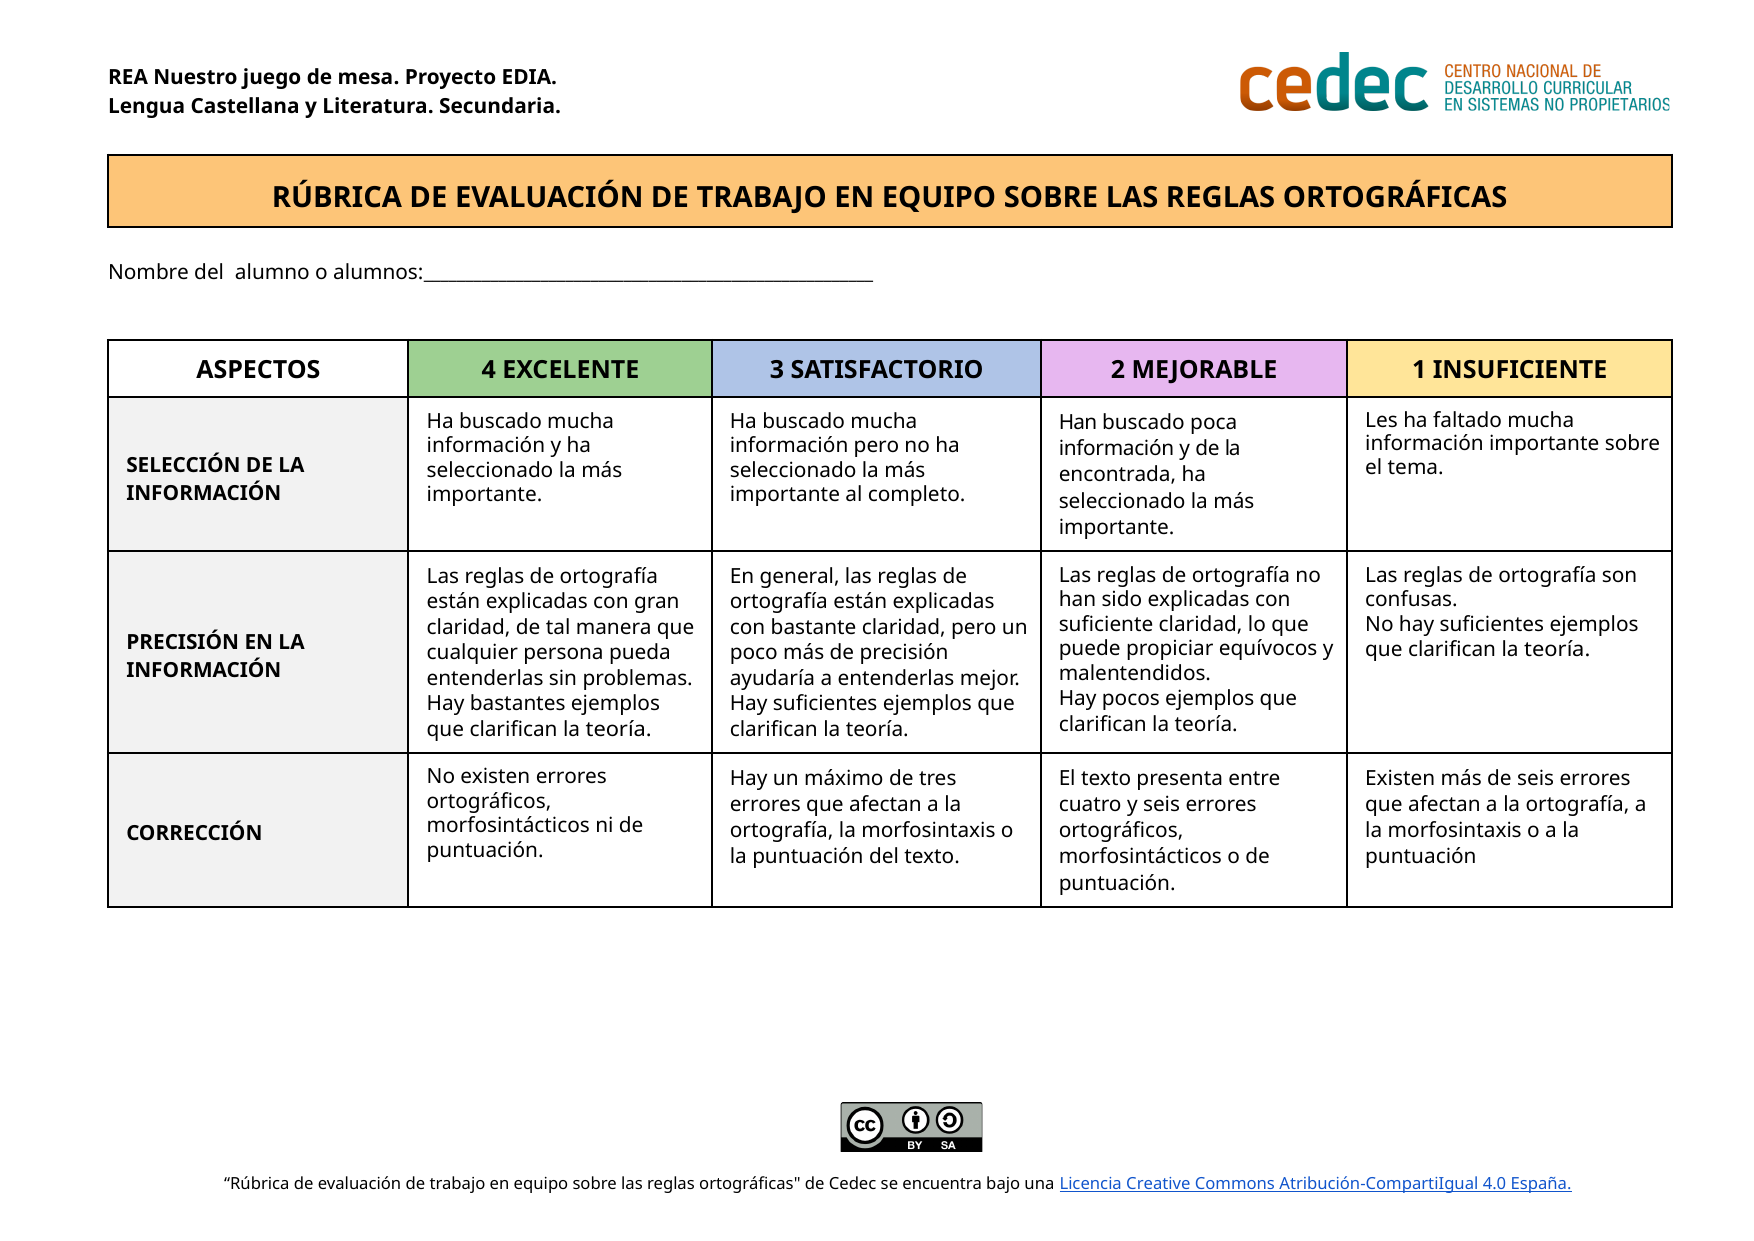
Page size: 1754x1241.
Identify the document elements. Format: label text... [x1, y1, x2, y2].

table_cell CORRECCIÓN [109, 754, 407, 906]
table_cell Existen más de seis errores que afectan a la ortografía, a la morfosintaxis o a la puntuación [1348, 754, 1671, 906]
table_header ASPECTOS [109, 341, 407, 396]
text Nombre del alumno o alumnos:______________________________________________________ [108, 228, 1688, 285]
table_header 4 EXCELENTE [409, 341, 711, 396]
table_header RÚBRICA DE EVALUACIÓN DE TRABAJO EN EQUIPO SOBRE LAS REGLAS ORTOGRÁFICAS [109, 156, 1671, 226]
table_cell Hay un máximo de tres errores que afectan a la ortografía, la morfosintaxis o la puntuación del texto. [713, 754, 1040, 906]
table_cell No existen errores ortográficos, morfosintácticos ni de puntuación. [409, 754, 711, 906]
table_cell Les ha faltado mucha información importante sobre el tema. [1348, 398, 1671, 550]
table_cell Las reglas de ortografía son confusas. No hay suficientes ejemplos que clarifican la teoría. [1348, 552, 1671, 752]
table_cell PRECISIÓN EN LA INFORMACIÓN [109, 552, 407, 752]
table_cell Ha buscado mucha información y ha seleccionado la más importante. [409, 398, 711, 550]
table_cell Las reglas de ortografía están explicadas con gran claridad, de tal manera que cualquier persona pueda entenderlas sin problemas. Hay bastantes ejemplos que clarifican la teoría. [409, 552, 711, 752]
table_cell En general, las reglas de ortografía están explicadas con bastante claridad, pero un poco más de precisión ayudaría a entenderlas mejor. Hay suficientes ejemplos que clarifican la teoría. [713, 552, 1040, 752]
picture [1240, 52, 1670, 111]
table_cell Las reglas de ortografía no han sido explicadas con suficiente claridad, lo que puede propiciar equívocos y malentendidos. Hay pocos ejemplos que clarifican la teoría. [1042, 552, 1346, 752]
picture [840, 1102, 983, 1152]
table_cell El texto presenta entre cuatro y seis errores ortográficos, morfosintácticos o de puntuación. [1042, 754, 1346, 906]
table_header 1 INSUFICIENTE [1348, 341, 1671, 396]
table_header 3 SATISFACTORIO [713, 341, 1040, 396]
table_cell Ha buscado mucha información pero no ha seleccionado la más importante al completo. [713, 398, 1040, 550]
table_cell SELECCIÓN DE LA INFORMACIÓN [109, 398, 407, 550]
table_header 2 MEJORABLE [1042, 341, 1346, 396]
table_cell Han buscado poca información y de la encontrada, ha seleccionado la más importante. [1042, 398, 1346, 550]
